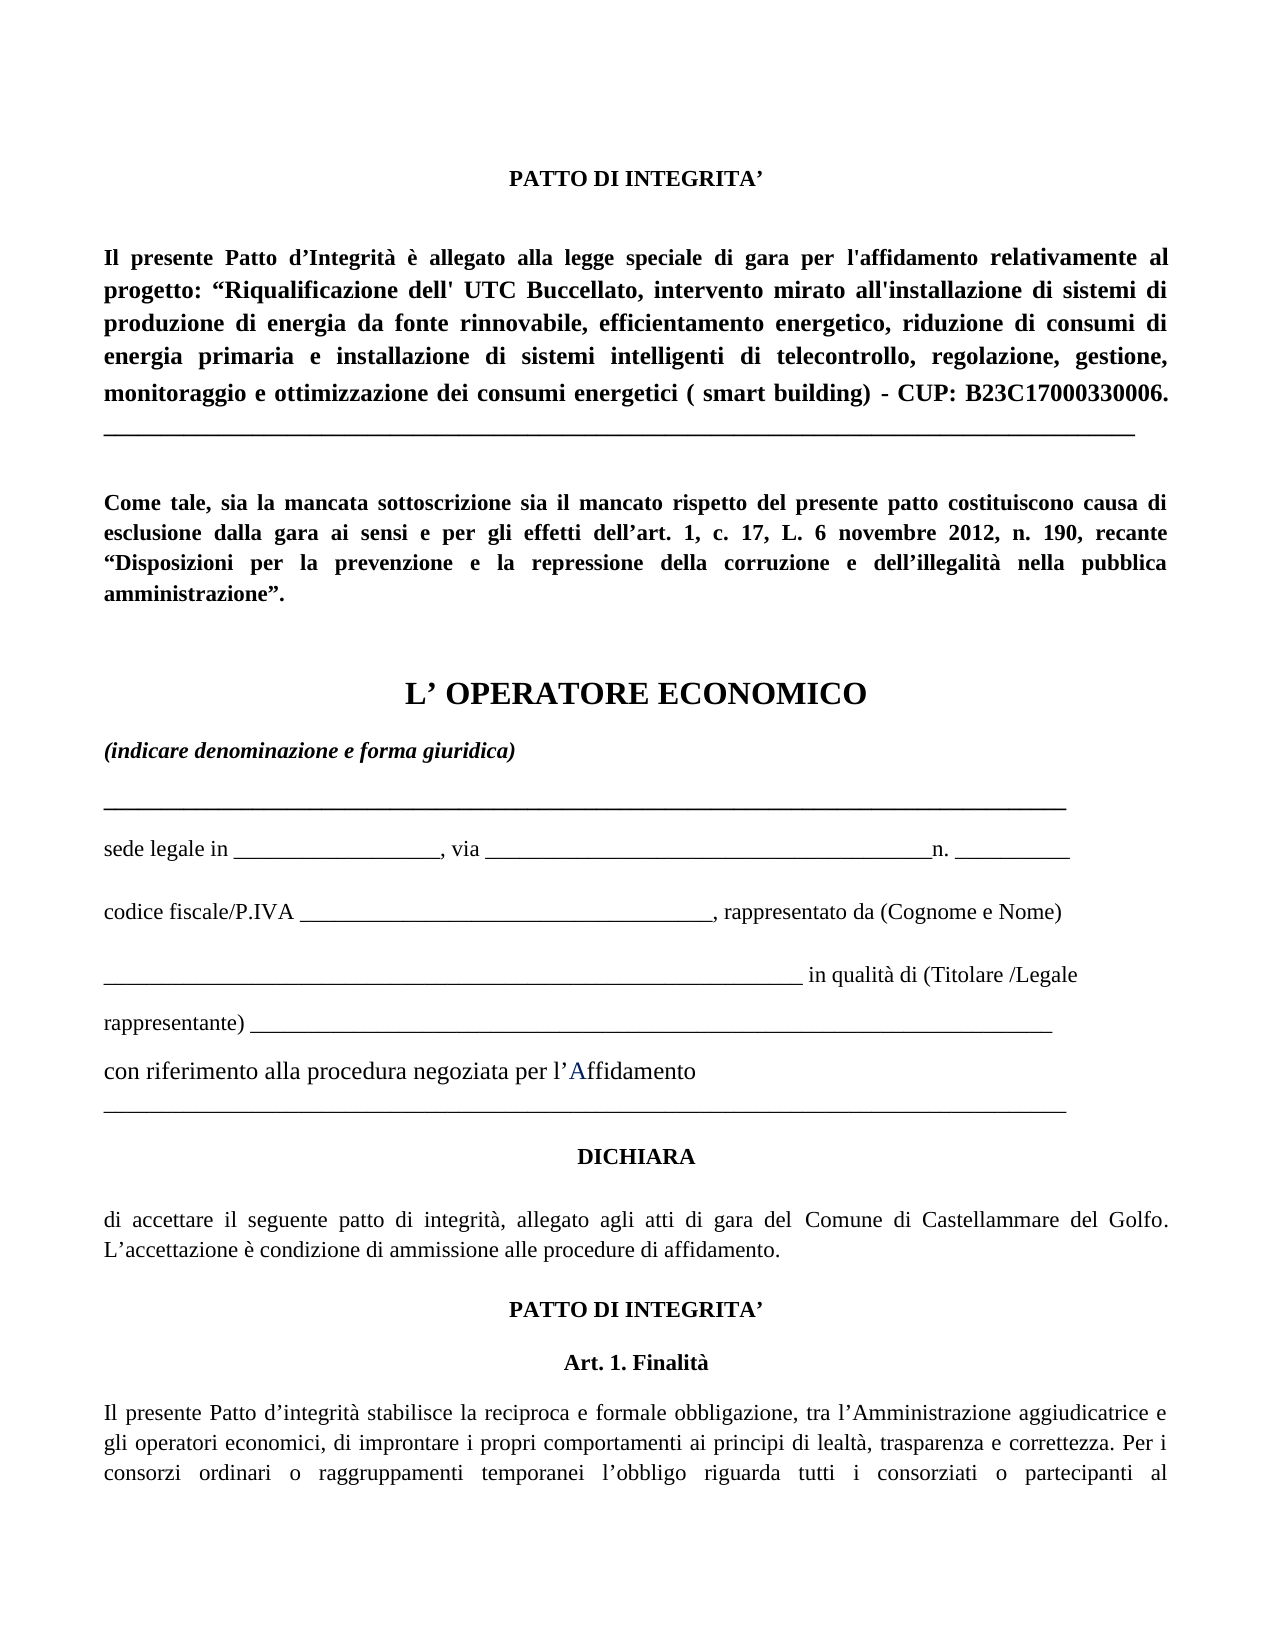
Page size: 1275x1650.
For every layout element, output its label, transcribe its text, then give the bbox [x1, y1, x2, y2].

text _____________________________________________________________ in qualità di (Titolare /Legale [103, 961, 1169, 987]
text Come tale, sia la mancata sottoscrizione sia il mancato rispetto del presente patto costituiscono causa di esclusione dalla gara ai sensi e per gli effetti dell’art. 1, c. 17, L. 6 novembre 2012, n. 190, recante “Disposizioni per la prevenzione e la repressione della corruzione e dell’illegalità nella pubblica amministrazione”. [103, 489, 1169, 606]
text sede legale in __________________, via _______________________________________n. __________ [103, 835, 1169, 861]
text Il presente Patto d’Integrità è allegato alla legge speciale di gara per l'affidamento relativamente al progetto: “Riqualificazione dell' UTC Buccellato, intervento mirato all'installazione di sistemi di produzione di energia da fonte rinnovabile, efficientamento energetico, riduzione di consumi di energia primaria e installazione di sistemi intelligenti di telecontrollo, regolazione, gestione, monitoraggio e ottimizzazione dei consumi energetici ( smart building) - CUP: B23C17000330006. __________________________________________________________________________________________ [103, 242, 1169, 438]
text PATTO DI INTEGRITA’ [103, 165, 1169, 192]
text Il presente Patto d’integrità stabilisce la reciproca e formale obbligazione, tra l’Amministrazione aggiudicatrice e gli operatori economici, di improntare i propri comportamenti ai principi di lealtà, trasparenza e correttezza. Per i consorzi ordinari o raggruppamenti temporanei l’obbligo riguarda tutti i consorziati o partecipanti al [103, 1398, 1169, 1485]
text codice fiscale/P.IVA ____________________________________, rappresentato da (Cognome e Nome) [103, 898, 1169, 924]
text PATTO DI INTEGRITA’ [103, 1296, 1169, 1323]
text con riferimento alla procedura negoziata per l’Affidamento ____________________________________________________________________________________ [103, 1056, 1169, 1115]
text DICHIARA [103, 1143, 1169, 1169]
text ____________________________________________________________________________________ [103, 786, 1169, 812]
text Art. 1. Finalità [103, 1349, 1169, 1376]
text di accettare il seguente patto di integrità, allegato agli atti di gara del Comune di Castellammare del Golfo. L’accettazione è condizione di ammissione alle procedure di affidamento. [103, 1206, 1169, 1262]
text rappresentante) ______________________________________________________________________ [103, 1009, 1169, 1035]
text L’ OPERATORE ECONOMICO [103, 674, 1169, 711]
text (indicare denominazione e forma giuridica) [103, 737, 1169, 763]
